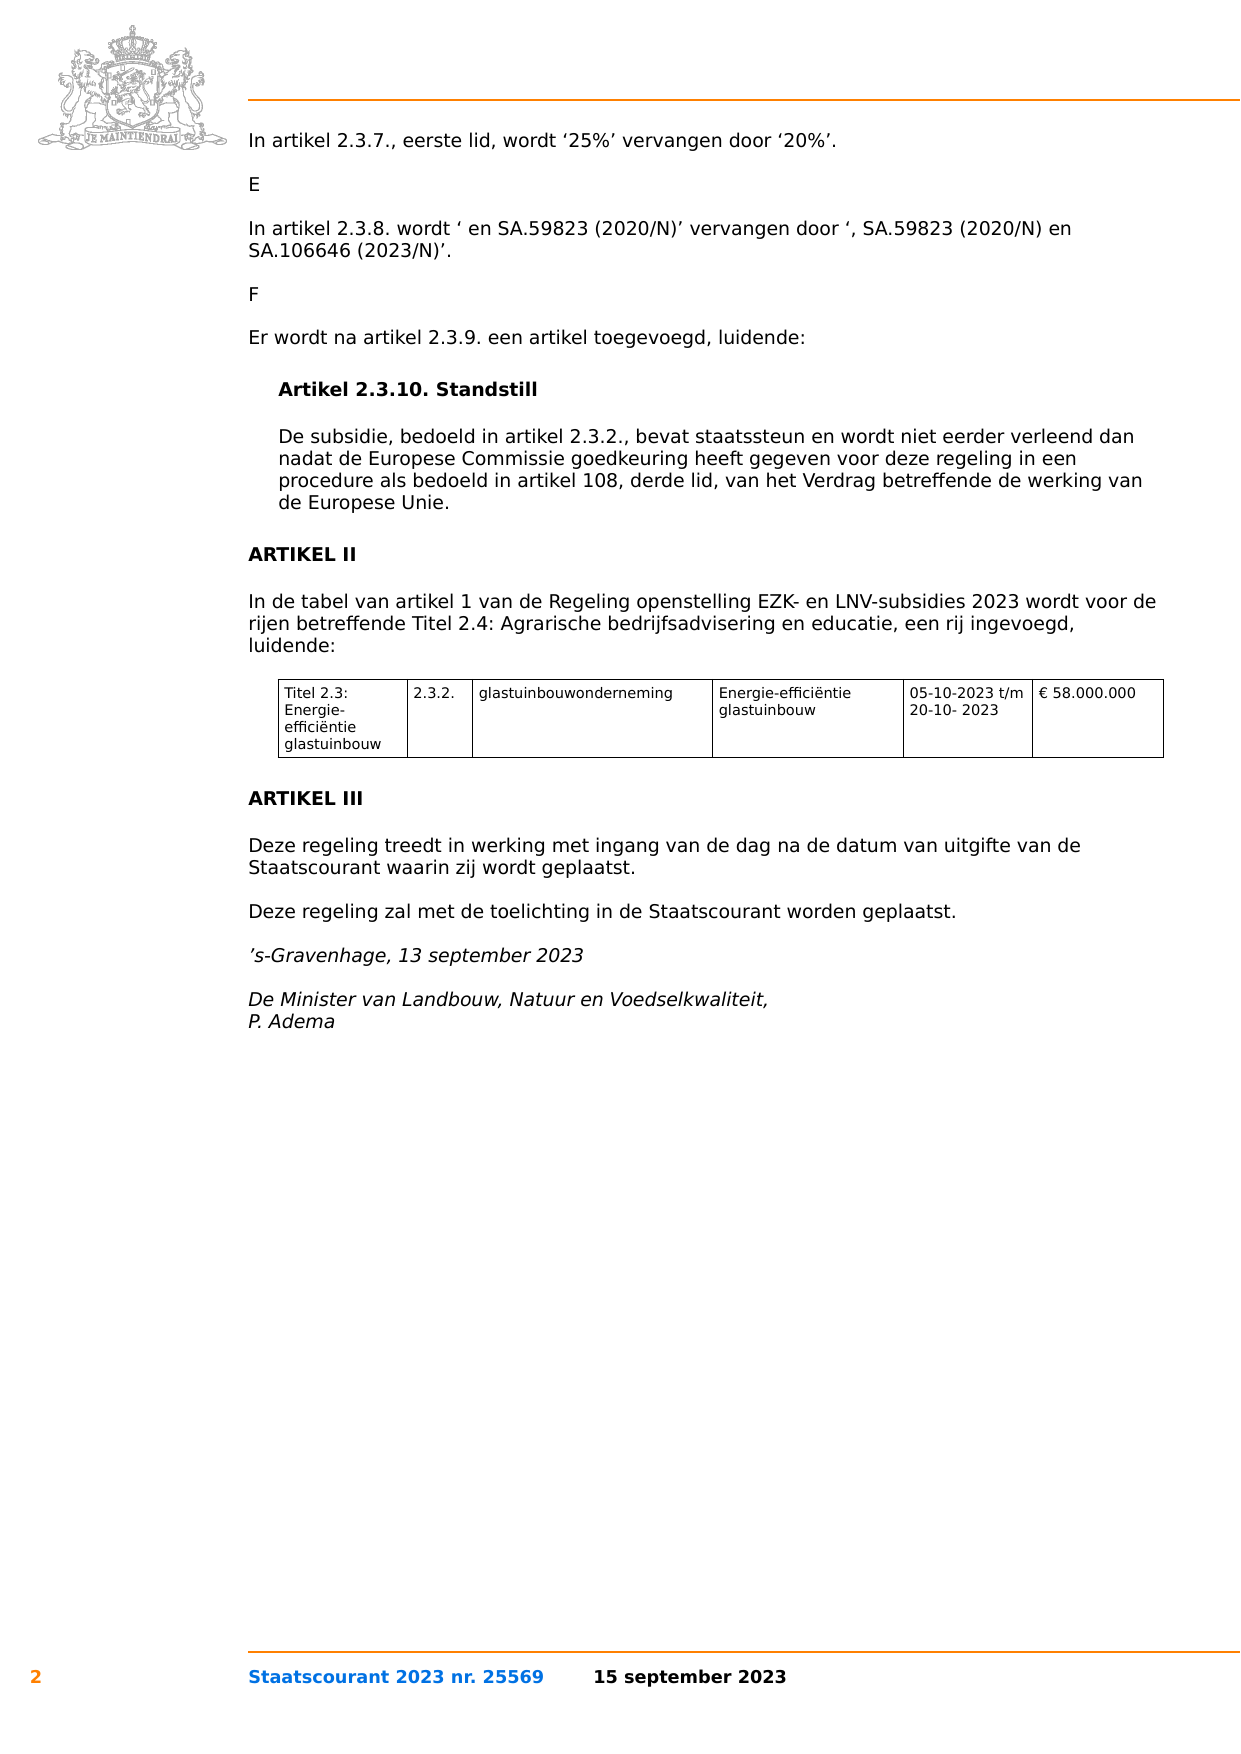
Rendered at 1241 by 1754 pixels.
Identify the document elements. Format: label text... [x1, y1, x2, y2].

table_header glastuinbouwonderneming [473, 680, 712, 757]
table_header 2.3.2. [408, 680, 472, 757]
text E [248, 174, 1163, 196]
table_header € 58.000.000 [1033, 680, 1163, 757]
text In artikel 2.3.8. wordt ‘ en SA.59823 (2020/N)’ vervangen door ‘, SA.59823 (2020/N) en SA.106646 (2023/N)’. [248, 218, 1163, 262]
picture [38, 25, 227, 150]
subtitle ARTIKEL II [248, 544, 1163, 566]
text De subsidie, bedoeld in artikel 2.3.2., bevat staatssteun en wordt niet eerder verleend dan nadat de Europese Commissie goedkeuring heeft gegeven voor deze regeling in een procedure als bedoeld in artikel 108, derde lid, van het Verdrag betreffende de werking van de Europese Unie. [278, 426, 1163, 514]
text In artikel 2.3.7., eerste lid, wordt ‘25%’ vervangen door ‘20%’. [248, 130, 1163, 152]
text Deze regeling treedt in werking met ingang van de dag na de datum van uitgifte van de Staatscourant waarin zij wordt geplaatst. [248, 835, 1163, 879]
text Deze regeling zal met de toelichting in de Staatscourant worden geplaatst. [248, 901, 1163, 923]
text In de tabel van artikel 1 van de Regeling openstelling EZK- en LNV-subsidies 2023 wordt voor de rijen betreffende Titel 2.4: Agrarische bedrijfsadvisering en educatie, een rij ingevoegd, luidende: [248, 591, 1163, 657]
table_header Titel 2.3: Energie-efficiëntie glastuinbouw [279, 680, 407, 757]
text De Minister van Landbouw, Natuur en Voedselkwaliteit, P. Adema [248, 989, 1163, 1033]
text ’s-Gravenhage, 13 september 2023 [248, 945, 1163, 967]
text F [248, 283, 1163, 305]
text Er wordt na artikel 2.3.9. een artikel toegevoegd, luidende: [248, 327, 1163, 349]
subtitle ARTIKEL III [248, 788, 1163, 810]
table_header Energie-efficiëntie glastuinbouw [713, 680, 903, 757]
subtitle Artikel 2.3.10. Standstill [278, 379, 1163, 401]
table_header 05-10-2023 t/m 20-10- 2023 [904, 680, 1032, 757]
